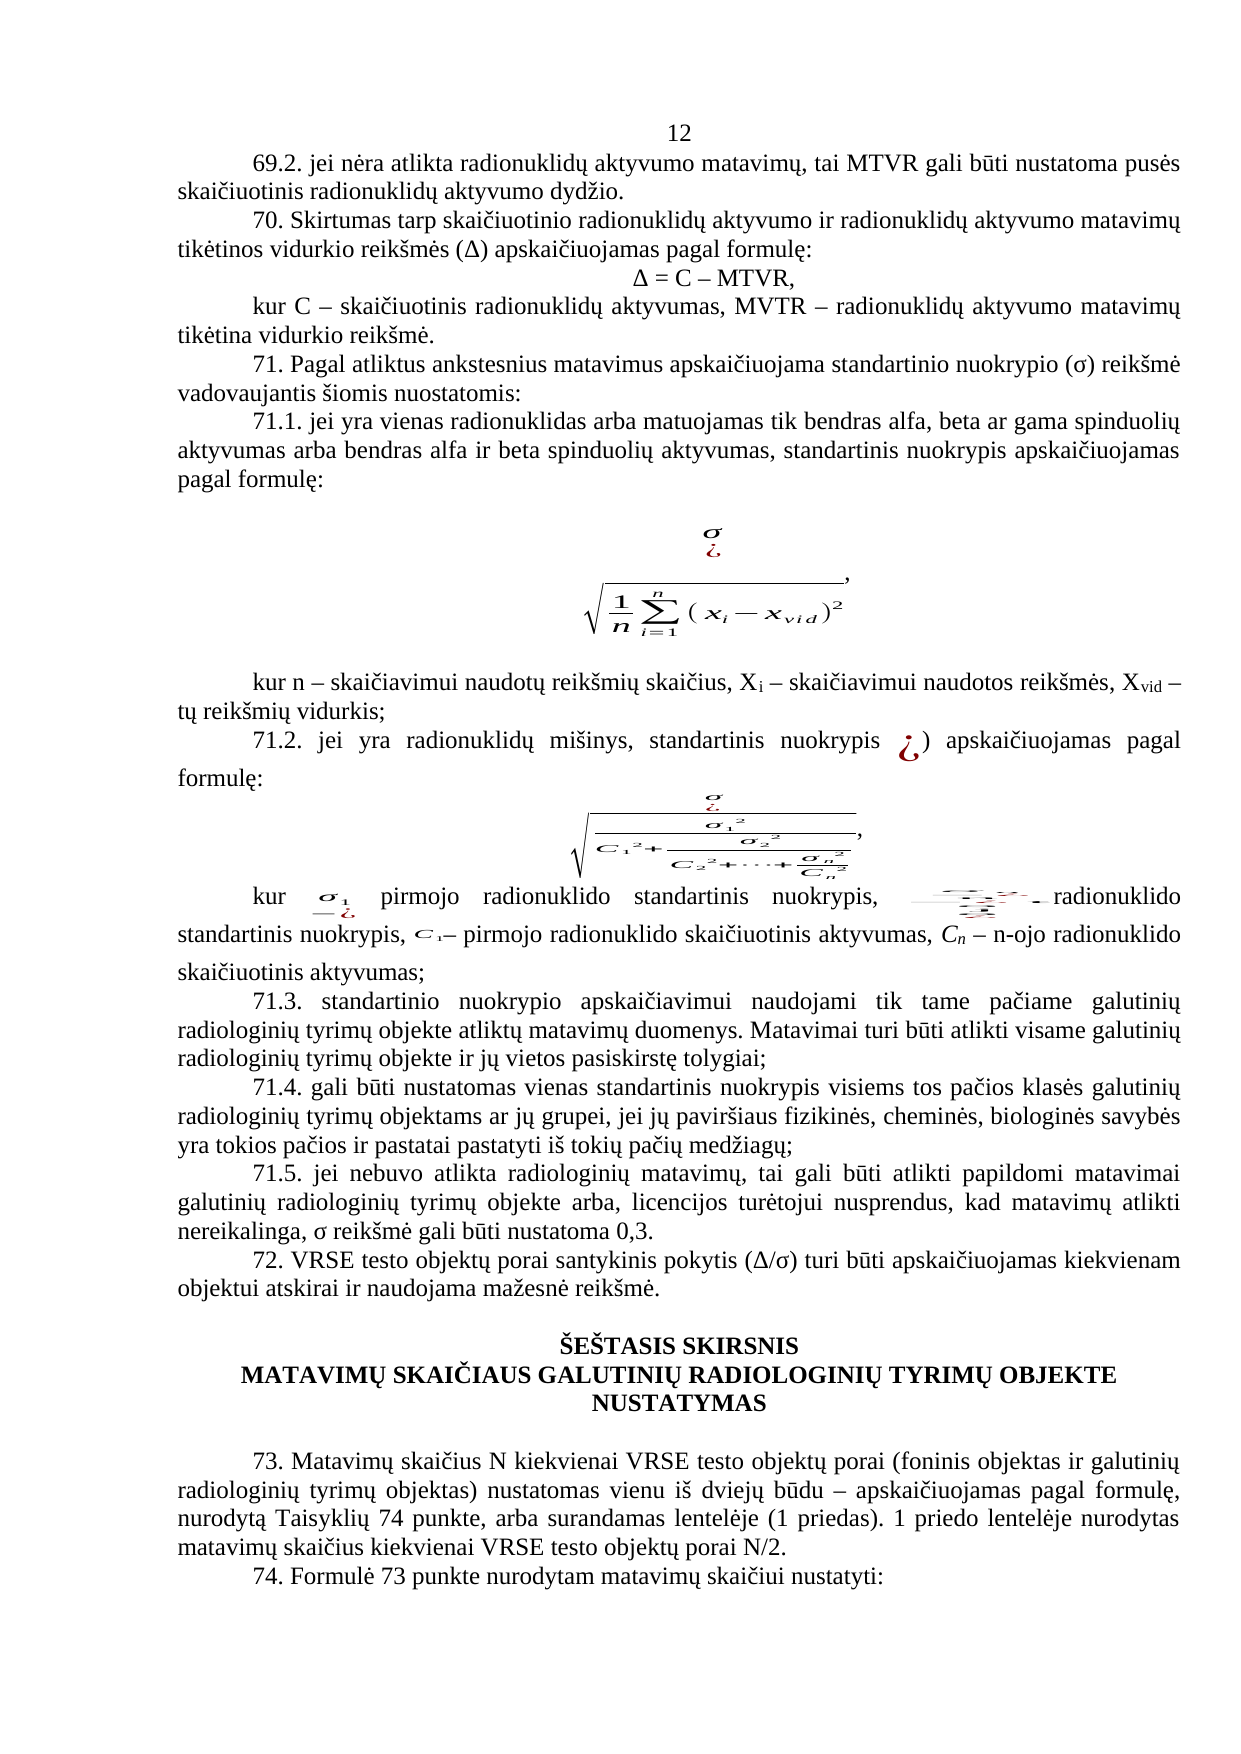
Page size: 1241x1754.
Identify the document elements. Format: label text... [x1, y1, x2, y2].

text 71.1. jei yra vienas radionuklidas arba matuojamas tik bendras alfa, beta ar gama spinduolių aktyvumas arba bendras alfa ir beta spinduolių aktyvumas, standartinis nuokrypis apskaičiuojamas pagal formulę: [177, 406, 1181, 493]
text , [177, 521, 1181, 638]
text , [177, 792, 1181, 881]
text kur n – skaičiavimui naudotų reikšmių skaičius, Xi – skaičiavimui naudotos reikšmės, Xvid – tų reikšmių vidurkis; [177, 667, 1181, 725]
text 74. Formulė 73 punkte nurodytam matavimų skaičiui nustatyti: [177, 1561, 1181, 1590]
text 71.5. jei nebuvo atlikta radiologinių matavimų, tai gali būti atlikti papildomi matavimai galutinių radiologinių tyrimų objekte arba, licencijos turėtojui nusprendus, kad matavimų atlikti nereikalinga, σ reikšmė gali būti nustatoma 0,3. [177, 1158, 1181, 1245]
text 69.2. jei nėra atlikta radionuklidų aktyvumo matavimų, tai MTVR gali būti nustatoma pusės skaičiuotinis radionuklidų aktyvumo dydžio. [177, 148, 1181, 205]
text 72. VRSE testo objektų porai santykinis pokytis (Δ/σ) turi būti apskaičiuojamas kiekvienam objektui atskirai ir naudojama mažesnė reikšmė. [177, 1245, 1181, 1302]
text ŠEŠTASIS SKIRSNIS [177, 1331, 1181, 1360]
text MATAVIMŲ SKAIČIAUS GALUTINIŲ RADIOLOGINIŲ TYRIMŲ OBJEKTE NUSTATYMAS [177, 1360, 1181, 1417]
text 71.2. jei yra radionuklidų mišinys, standartinis nuokrypis ) apskaičiuojamas pagal formulę: [177, 725, 1181, 792]
text 71. Pagal atliktus ankstesnius matavimus apskaičiuojama standartinio nuokrypio (σ) reikšmė vadovaujantis šiomis nuostatomis: [177, 349, 1181, 406]
text 73. Matavimų skaičius N kiekvienai VRSE testo objektų porai (foninis objektas ir galutinių radiologinių tyrimų objektas) nustatomas vienu iš dviejų būdu – apskaičiuojamas pagal formulę, nurodytą Taisyklių 74 punkte, arba surandamas lentelėje (1 priedas). 1 priedo lentelėje nurodytas matavimų skaičius kiekvienai VRSE testo objektų porai N/2. [177, 1446, 1181, 1561]
text Δ = C – MTVR, [177, 263, 1181, 291]
text 71.3. standartinio nuokrypio apskaičiavimui naudojami tik tame pačiame galutinių radiologinių tyrimų objekte atliktų matavimų duomenys. Matavimai turi būti atlikti visame galutinių radiologinių tyrimų objekte ir jų vietos pasiskirstę tolygiai; [177, 986, 1181, 1072]
text 70. Skirtumas tarp skaičiuotinio radionuklidų aktyvumo ir radionuklidų aktyvumo matavimų tikėtinos vidurkio reikšmės (Δ) apskaičiuojamas pagal formulę: [177, 205, 1181, 263]
text kur C – skaičiuotinis radionuklidų aktyvumas, MVTR – radionuklidų aktyvumo matavimų tikėtina vidurkio reikšmė. [177, 291, 1181, 349]
text kur pirmojo radionuklido standartinis nuokrypis, radionuklido standartinis nuokrypis, – pirmojo radionuklido skaičiuotinis aktyvumas, Cn – n-ojo radionuklido skaičiuotinis aktyvumas; [177, 881, 1181, 986]
text 71.4. gali būti nustatomas vienas standartinis nuokrypis visiems tos pačios klasės galutinių radiologinių tyrimų objektams ar jų grupei, jei jų paviršiaus fizikinės, cheminės, biologinės savybės yra tokios pačios ir pastatai pastatyti iš tokių pačių medžiagų; [177, 1072, 1181, 1158]
